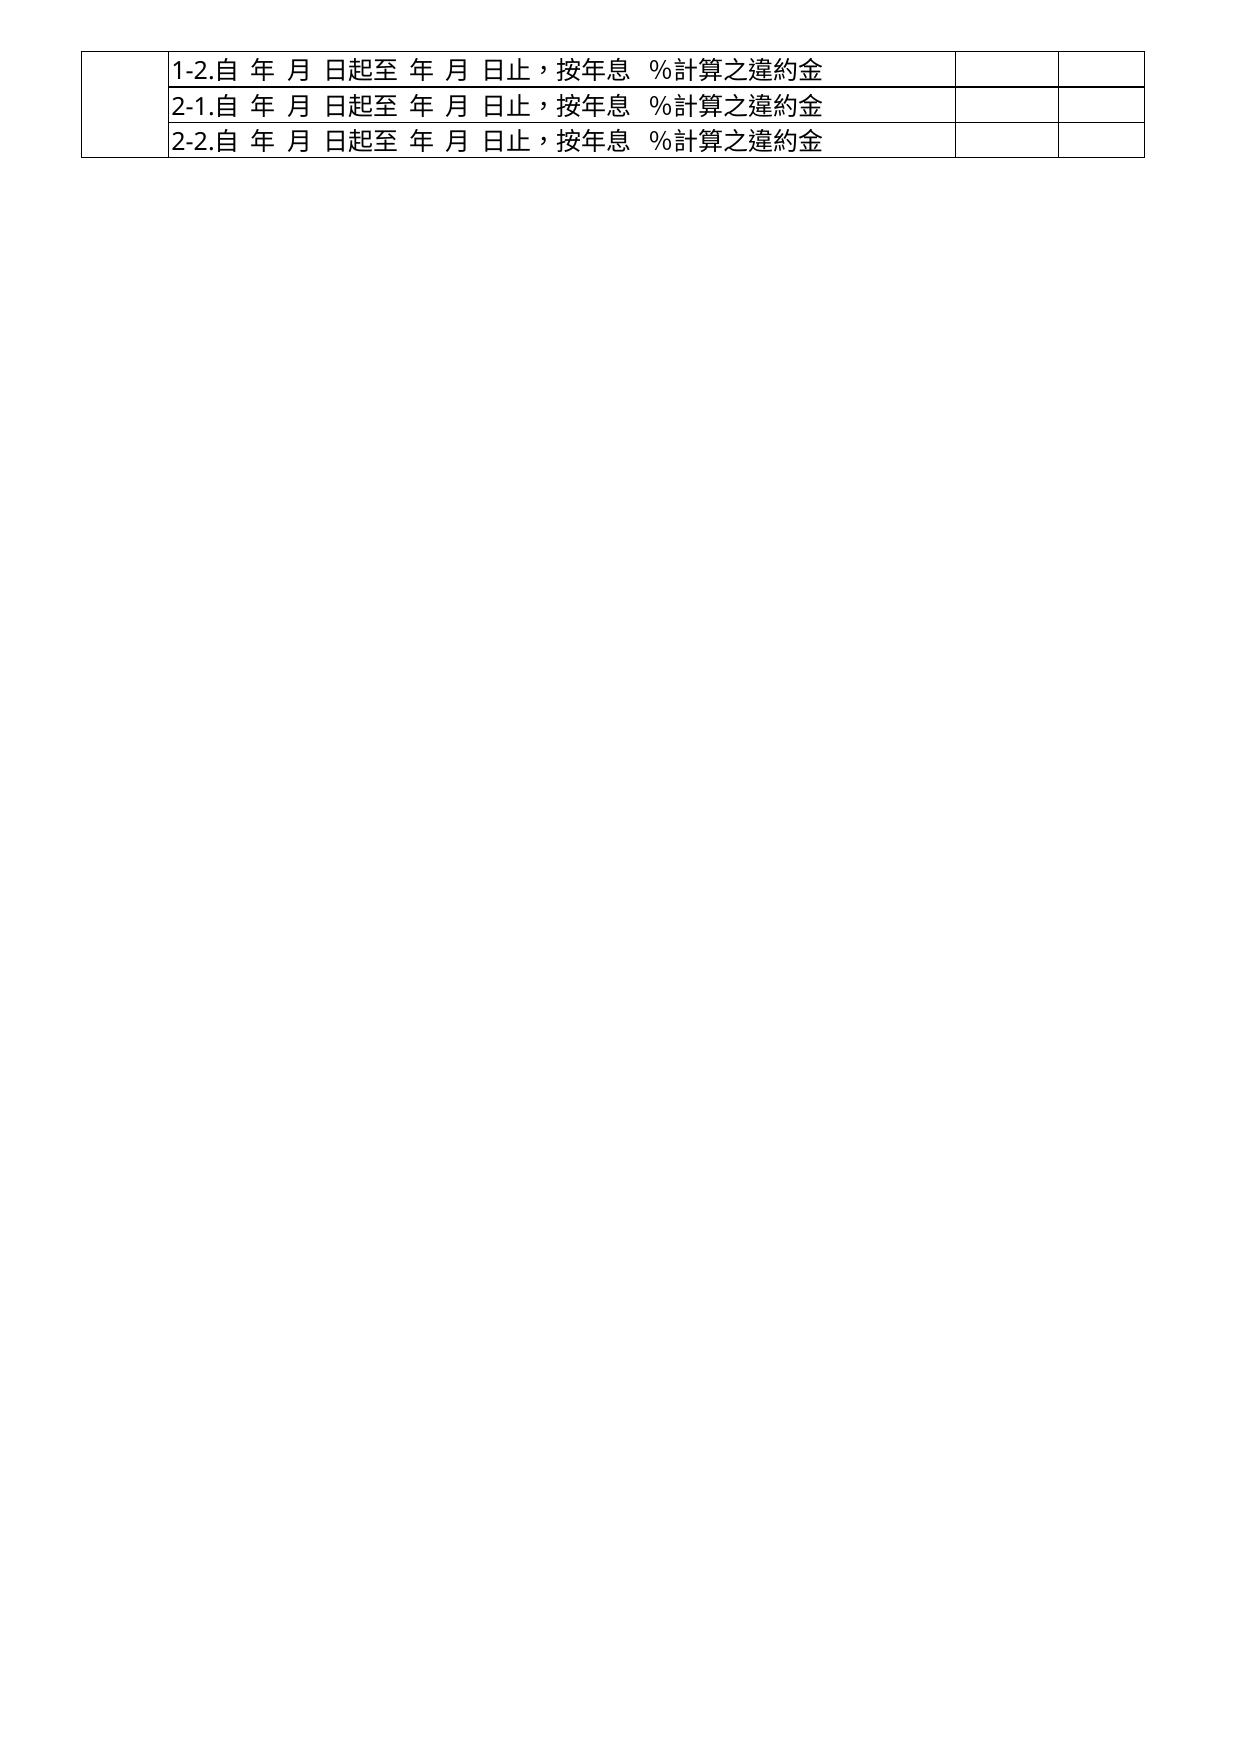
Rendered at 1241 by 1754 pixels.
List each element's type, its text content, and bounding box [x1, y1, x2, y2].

table_cell 2-1.自 年 月 日起至 年 月 日止，按年息 ％計算之違約金 [169, 88, 955, 122]
table_cell [956, 88, 1058, 122]
table_cell [1059, 52, 1144, 86]
table_cell [82, 52, 168, 157]
table_cell [956, 52, 1058, 86]
table_cell 2-2.自 年 月 日起至 年 月 日止，按年息 ％計算之違約金 [169, 123, 955, 157]
table_cell [1059, 123, 1144, 157]
table_cell 1-2.自 年 月 日起至 年 月 日止，按年息 ％計算之違約金 [169, 52, 955, 86]
table_cell [1059, 88, 1144, 122]
table_cell [956, 123, 1058, 157]
